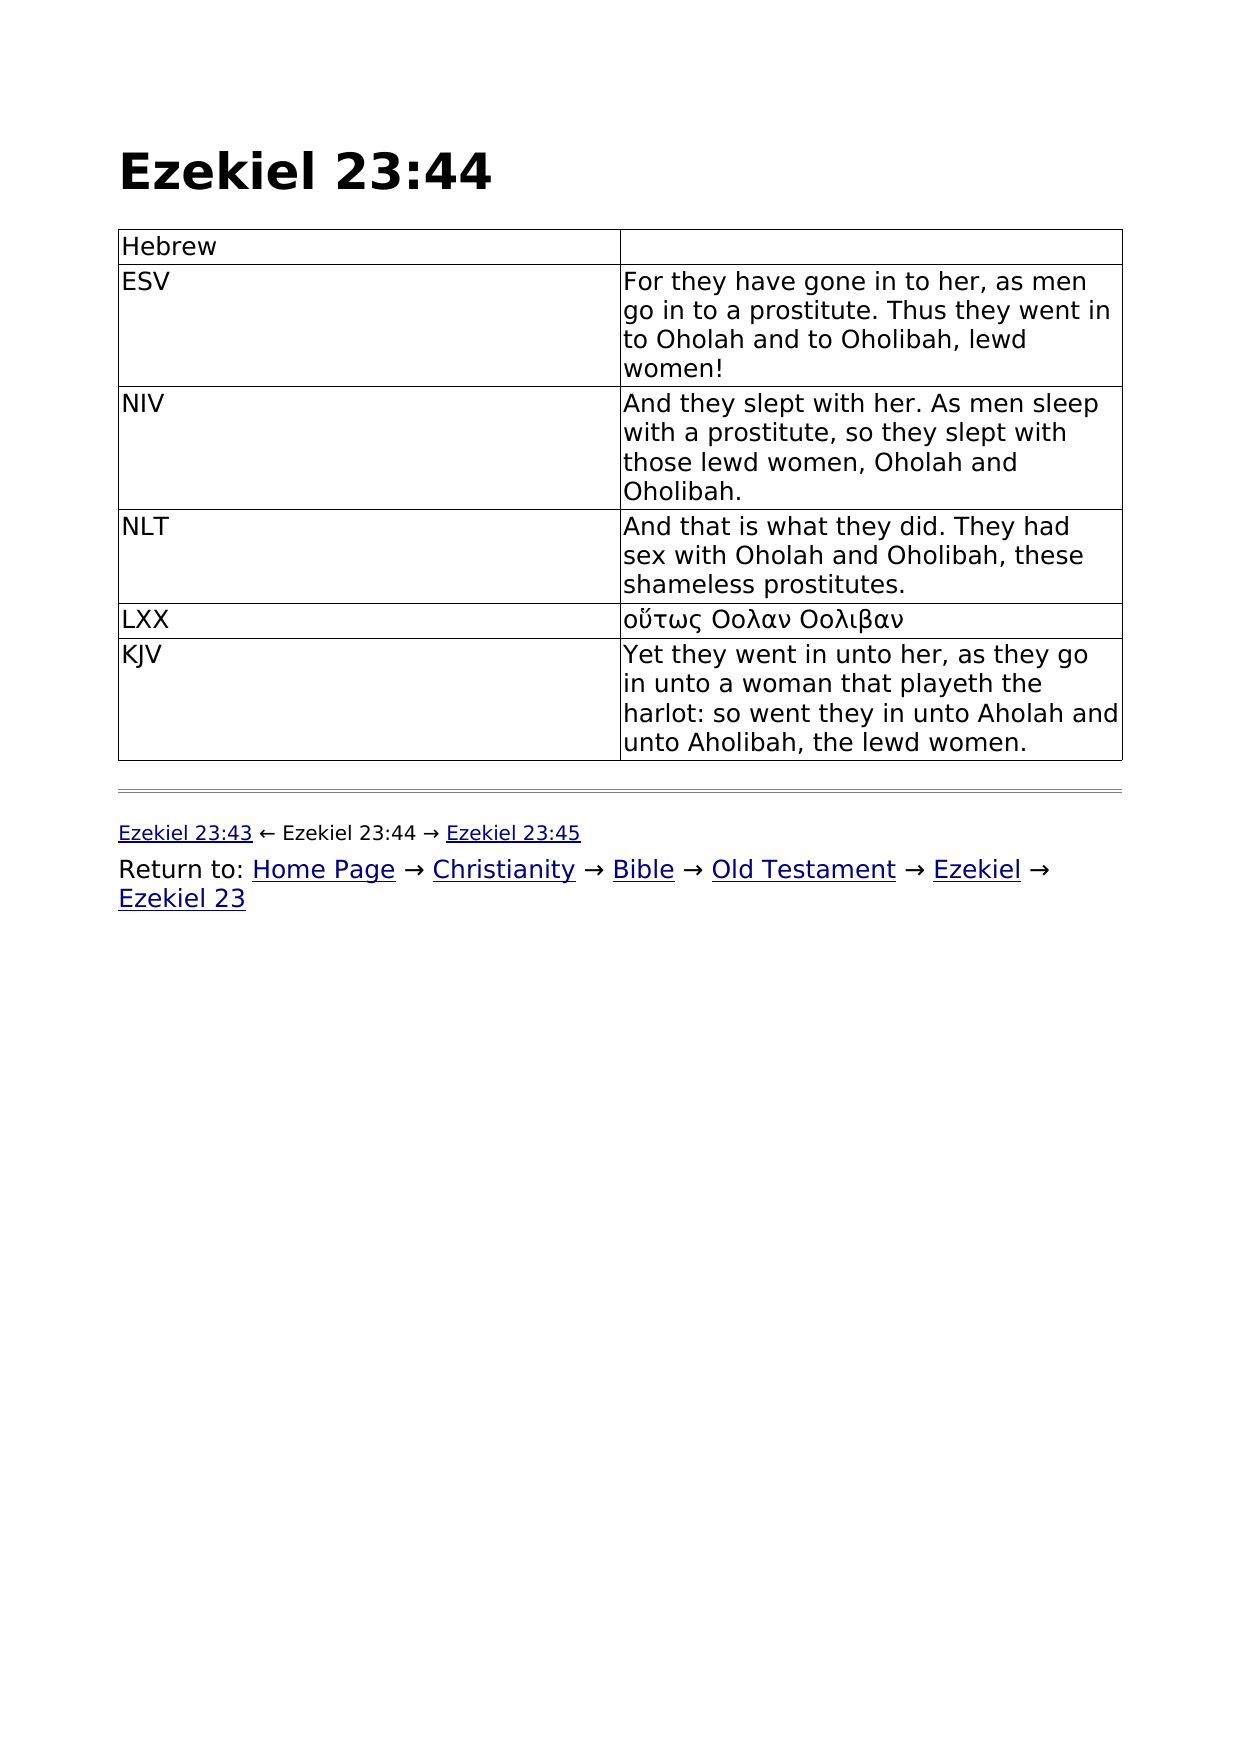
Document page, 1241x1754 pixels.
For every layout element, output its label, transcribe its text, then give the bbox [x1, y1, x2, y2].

text Return to: Home Page → Christianity → Bible → Old Testament → Ezekiel → Ezekiel 23 [118, 855, 1122, 914]
table_header [621, 230, 1122, 264]
table_cell NIV [119, 387, 620, 509]
table_cell NLT [119, 510, 620, 602]
table_cell For they have gone in to her, as men go in to a prostitute. Thus they went in to Oholah and to Oholibah, lewd women! [621, 265, 1122, 386]
text Ezekiel 23:43 ← Ezekiel 23:44 → Ezekiel 23:45 [118, 821, 1122, 855]
subtitle Ezekiel 23:44 [118, 143, 1122, 201]
table_cell ESV [119, 265, 620, 386]
table_cell And they slept with her. As men sleep with a prostitute, so they slept with those lewd women, Oholah and Oholibah. [621, 387, 1122, 509]
table_cell KJV [119, 639, 620, 760]
table_cell Yet they went in unto her, as they go in unto a woman that playeth the harlot: so went they in unto Aholah and unto Aholibah, the lewd women. [621, 639, 1122, 760]
table_header Hebrew [119, 230, 620, 264]
table_cell LXX [119, 604, 620, 637]
table_cell οὕτως Οολαν Οολιβαν [621, 604, 1122, 637]
table_cell And that is what they did. They had sex with Oholah and Oholibah, these shameless prostitutes. [621, 510, 1122, 602]
